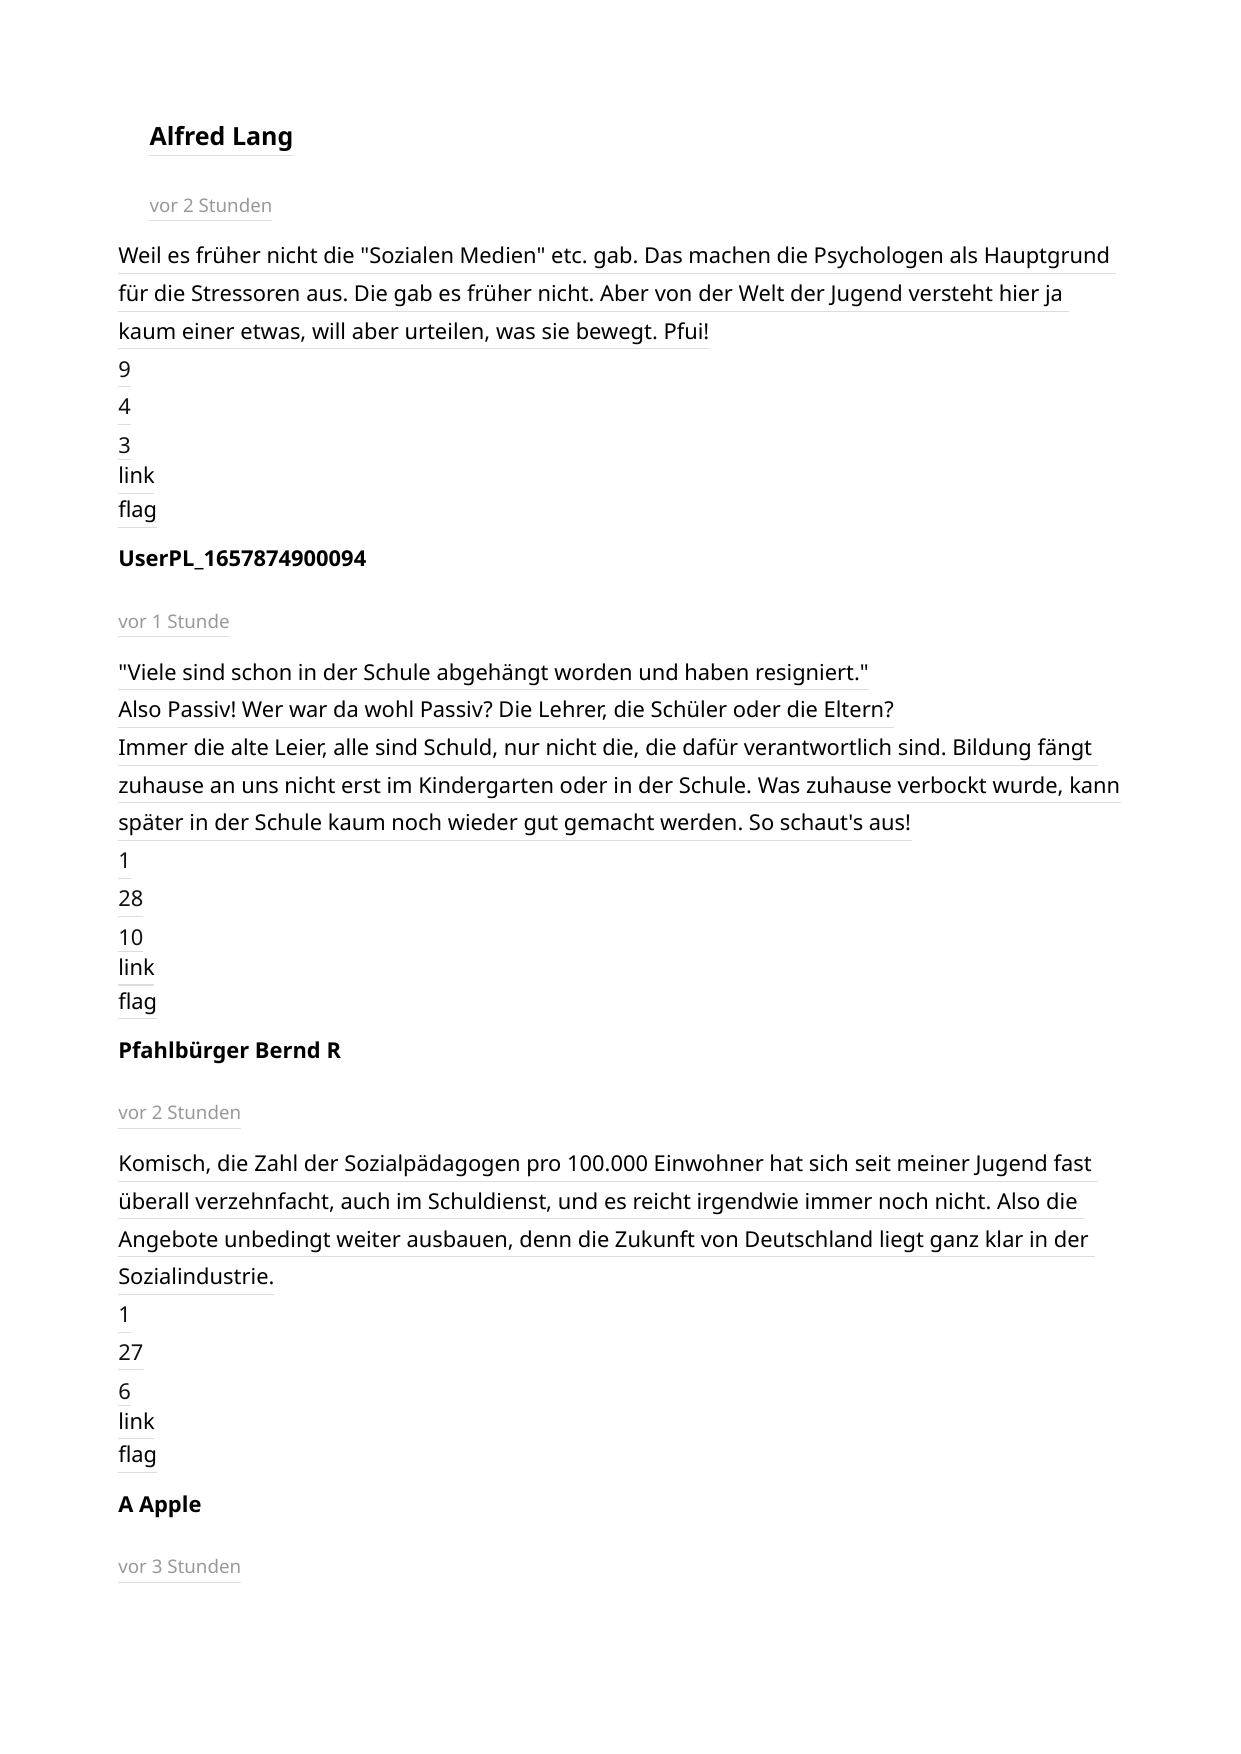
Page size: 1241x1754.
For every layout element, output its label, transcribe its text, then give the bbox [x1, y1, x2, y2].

text Komisch, die Zahl der Sozialpädagogen pro 100.000 Einwohner hat sich seit meiner Jugend fast überall verzehnfacht, auch im Schuldienst, und es reicht irgendwie immer noch nicht. Also die Angebote unbedingt weiter ausbauen, denn die Zukunft von Deutschland liegt ganz klar in der Sozialindustrie. [118, 1148, 1122, 1295]
text Pfahlbürger Bernd R [118, 1035, 1122, 1065]
text link [118, 460, 1122, 494]
text link [118, 1406, 1122, 1439]
text 1 [118, 845, 1122, 879]
text 28 [118, 883, 1122, 917]
text 9 [118, 353, 1122, 387]
text 6 [118, 1374, 1122, 1406]
text flag [118, 1439, 1122, 1473]
text vor 2 Stunden [118, 1099, 1117, 1129]
text UserPL_1657874900094 [118, 543, 1122, 573]
text 27 [118, 1337, 1122, 1370]
text 3 [118, 429, 1122, 460]
text 10 [118, 921, 1122, 952]
text flag [118, 494, 1122, 528]
text Weil es früher nicht die "Sozialen Medien" etc. gab. Das machen die Psychologen als Hauptgrund für die Stressoren aus. Die gab es früher nicht. Aber von der Welt der Jugend versteht hier ja kaum einer etwas, will aber urteilen, was sie bewegt. Pfui! [118, 240, 1122, 349]
text 1 [118, 1299, 1122, 1333]
text flag [118, 986, 1122, 1019]
text vor 2 Stunden [149, 192, 1117, 221]
text "Viele sind schon in der Schule abgehängt worden und haben resigniert." Also Passiv! Wer war da wohl Passiv? Die Lehrer, die Schüler oder die Eltern? Immer die alte Leier, alle sind Schuld, nur nicht die, die dafür verantwortlich sind. Bildung fängt zuhause an uns nicht erst im Kindergarten oder in der Schule. Was zuhause verbockt wurde, kann später in der Schule kaum noch wieder gut gemacht werden. So schaut's aus! [118, 657, 1122, 841]
text 4 [118, 391, 1122, 425]
text vor 3 Stunden [118, 1553, 1117, 1583]
text Alfred Lang [149, 118, 1122, 156]
text link [118, 952, 1122, 986]
text vor 1 Stunde [118, 608, 1117, 637]
text A Apple [118, 1489, 1122, 1519]
